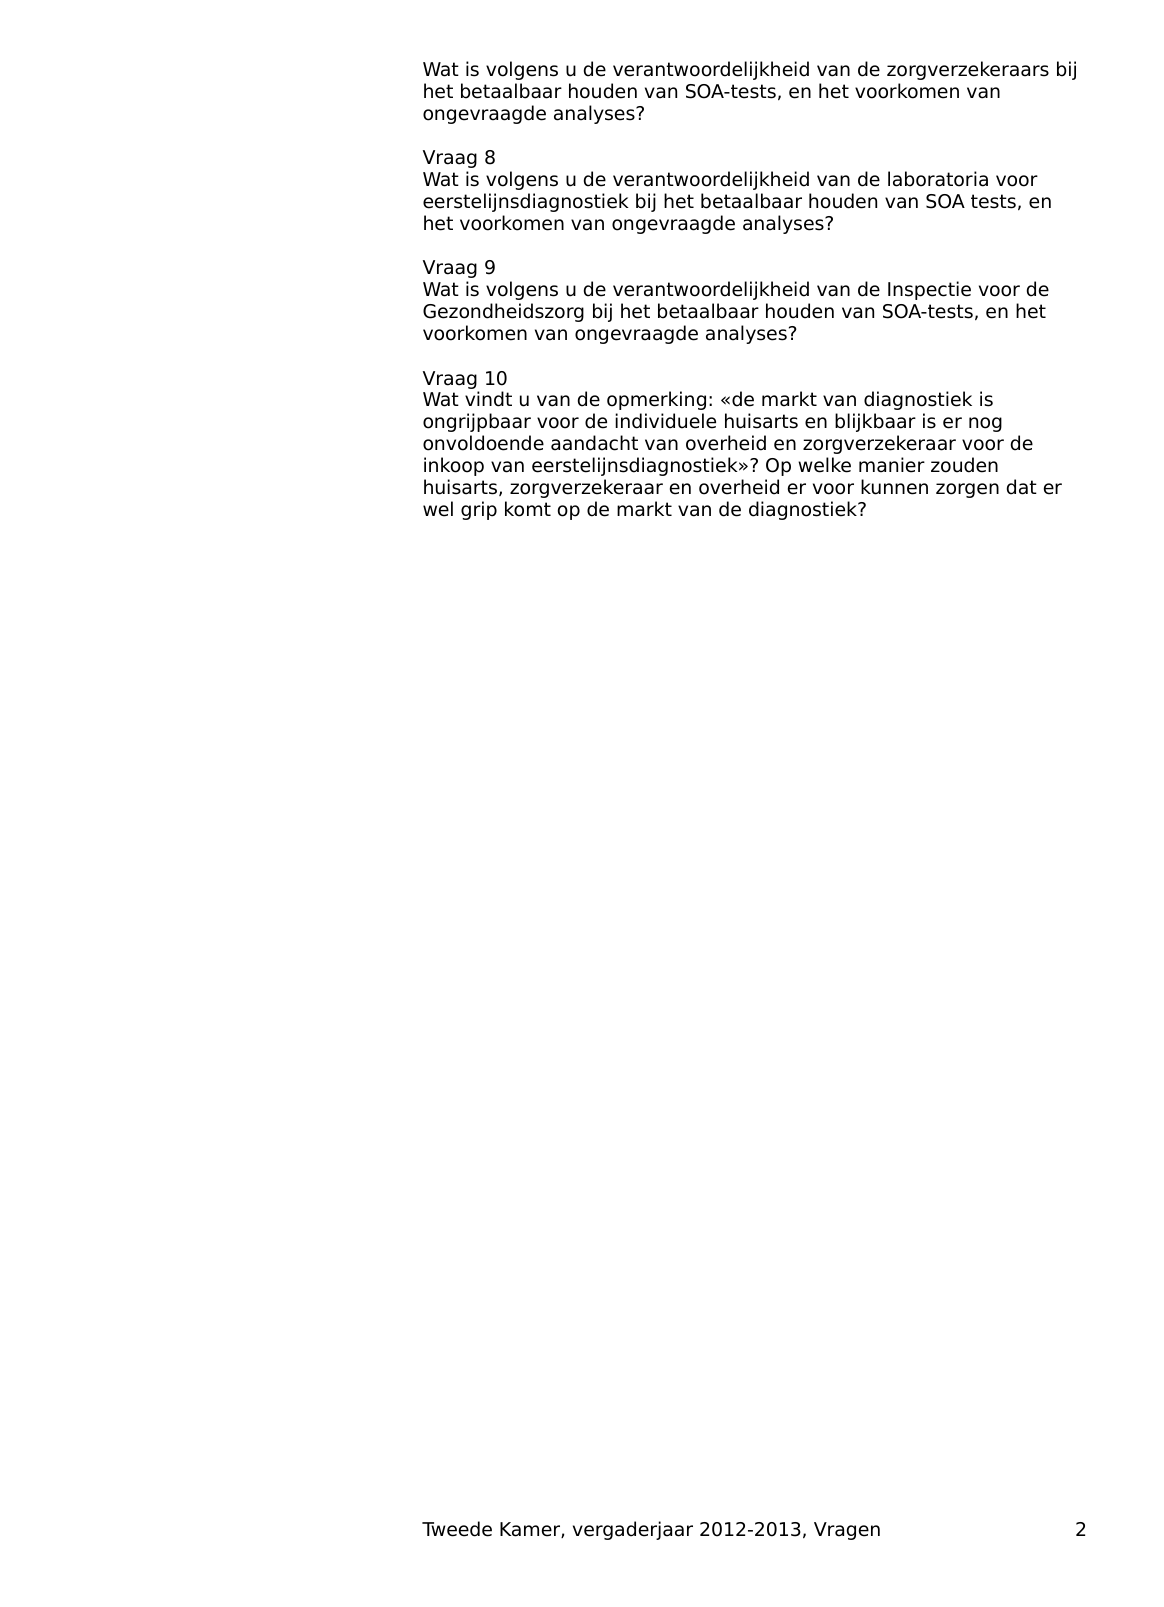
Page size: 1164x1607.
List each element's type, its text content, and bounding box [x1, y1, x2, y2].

text Wat vindt u van de opmerking: «de markt van diagnostiek is ongrijpbaar voor de individuele huisarts en blijkbaar is er nog onvoldoende aandacht van overheid en zorgverzekeraar voor de inkoop van eerstelijnsdiagnostiek»? Op welke manier zouden huisarts, zorgverzekeraar en overheid er voor kunnen zorgen dat er wel grip komt op de markt van de diagnostiek? [422, 389, 1087, 521]
text Wat is volgens u de verantwoordelijkheid van de zorgverzekeraars bij het betaalbaar houden van SOA-tests, en het voorkomen van ongevraagde analyses? [422, 59, 1087, 125]
text Vraag 10 [422, 367, 1087, 389]
text Wat is volgens u de verantwoordelijkheid van de laboratoria voor eerstelijnsdiagnostiek bij het betaalbaar houden van SOA tests, en het voorkomen van ongevraagde analyses? [422, 169, 1087, 235]
text Vraag 8 [422, 147, 1087, 169]
text Vraag 9 [422, 257, 1087, 279]
text Wat is volgens u de verantwoordelijkheid van de Inspectie voor de Gezondheidszorg bij het betaalbaar houden van SOA-tests, en het voorkomen van ongevraagde analyses? [422, 279, 1087, 345]
